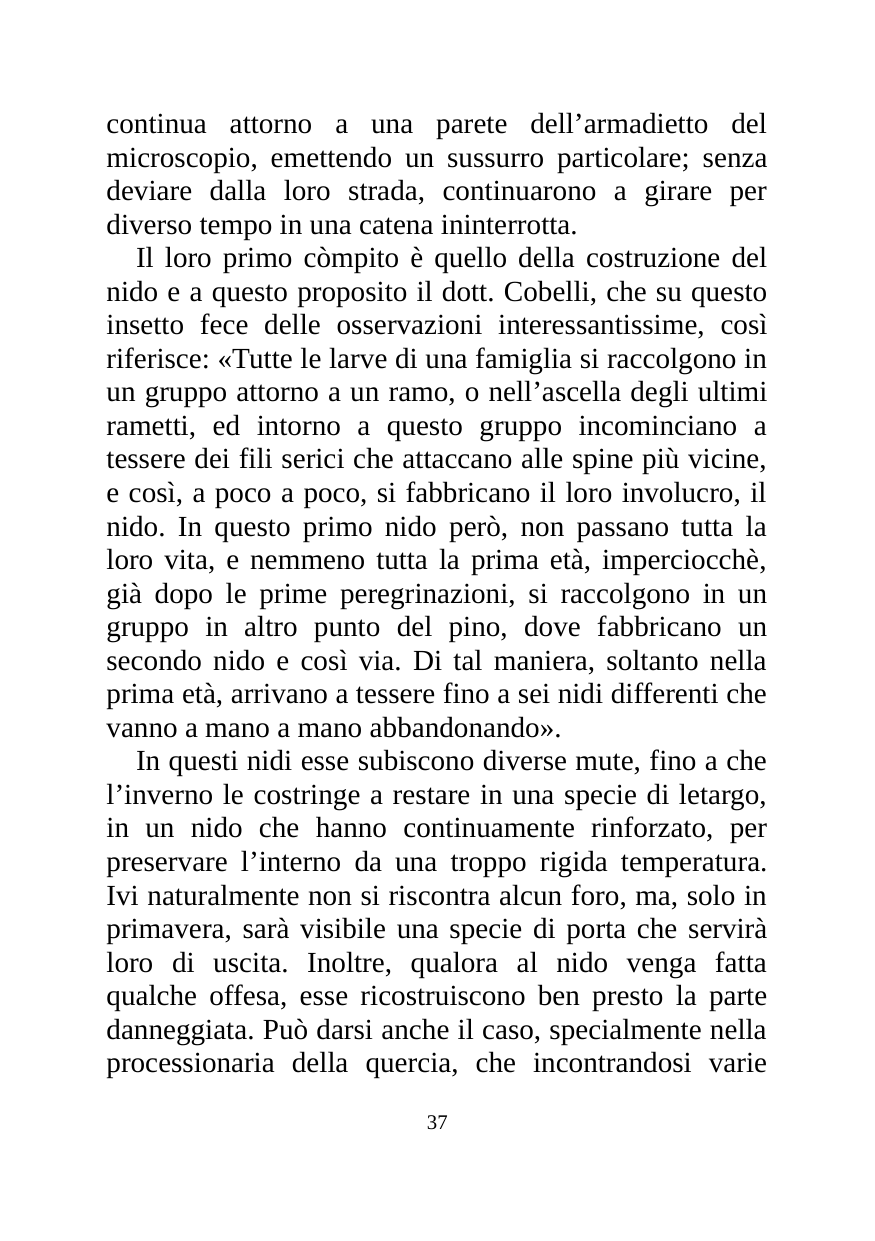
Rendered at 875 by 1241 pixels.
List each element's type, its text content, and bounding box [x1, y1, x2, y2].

text continua attorno a una parete dell’armadietto del microscopio, emettendo un sussurro particolare; senza deviare dalla loro strada, continuarono a girare per diverso tempo in una catena ininterrotta. [106, 106, 768, 240]
text Il loro primo còmpito è quello della costruzione del nido e a questo proposito il dott. Cobelli, che su questo insetto fece delle osservazioni interessantissime, così riferisce: «Tutte le larve di una famiglia si raccolgono in un gruppo attorno a un ramo, o nell’ascella degli ultimi rametti, ed intorno a questo gruppo incominciano a tessere dei fili serici che attaccano alle spine più vicine, e così, a poco a poco, si fabbricano il loro involucro, il nido. In questo primo nido però, non passano tutta la loro vita, e nemmeno tutta la prima età, imperciocchè, già dopo le prime peregrinazioni, si raccolgono in un gruppo in altro punto del pino, dove fabbricano un secondo nido e così via. Di tal maniera, soltanto nella prima età, arrivano a tessere fino a sei nidi differenti che vanno a mano a mano abbandonando». [106, 240, 768, 743]
text In questi nidi esse subiscono diverse mute, fino a che l’inverno le costringe a restare in una specie di letargo, in un nido che hanno continuamente rinforzato, per preservare l’interno da una troppo rigida temperatura. Ivi naturalmente non si riscontra alcun foro, ma, solo in primavera, sarà visibile una specie di porta che servirà loro di uscita. Inoltre, qualora al nido venga fatta qualche offesa, esse ricostruiscono ben presto la parte danneggiata. Può darsi anche il caso, specialmente nella processionaria della quercia, che incontrandosi varie [106, 743, 768, 1079]
